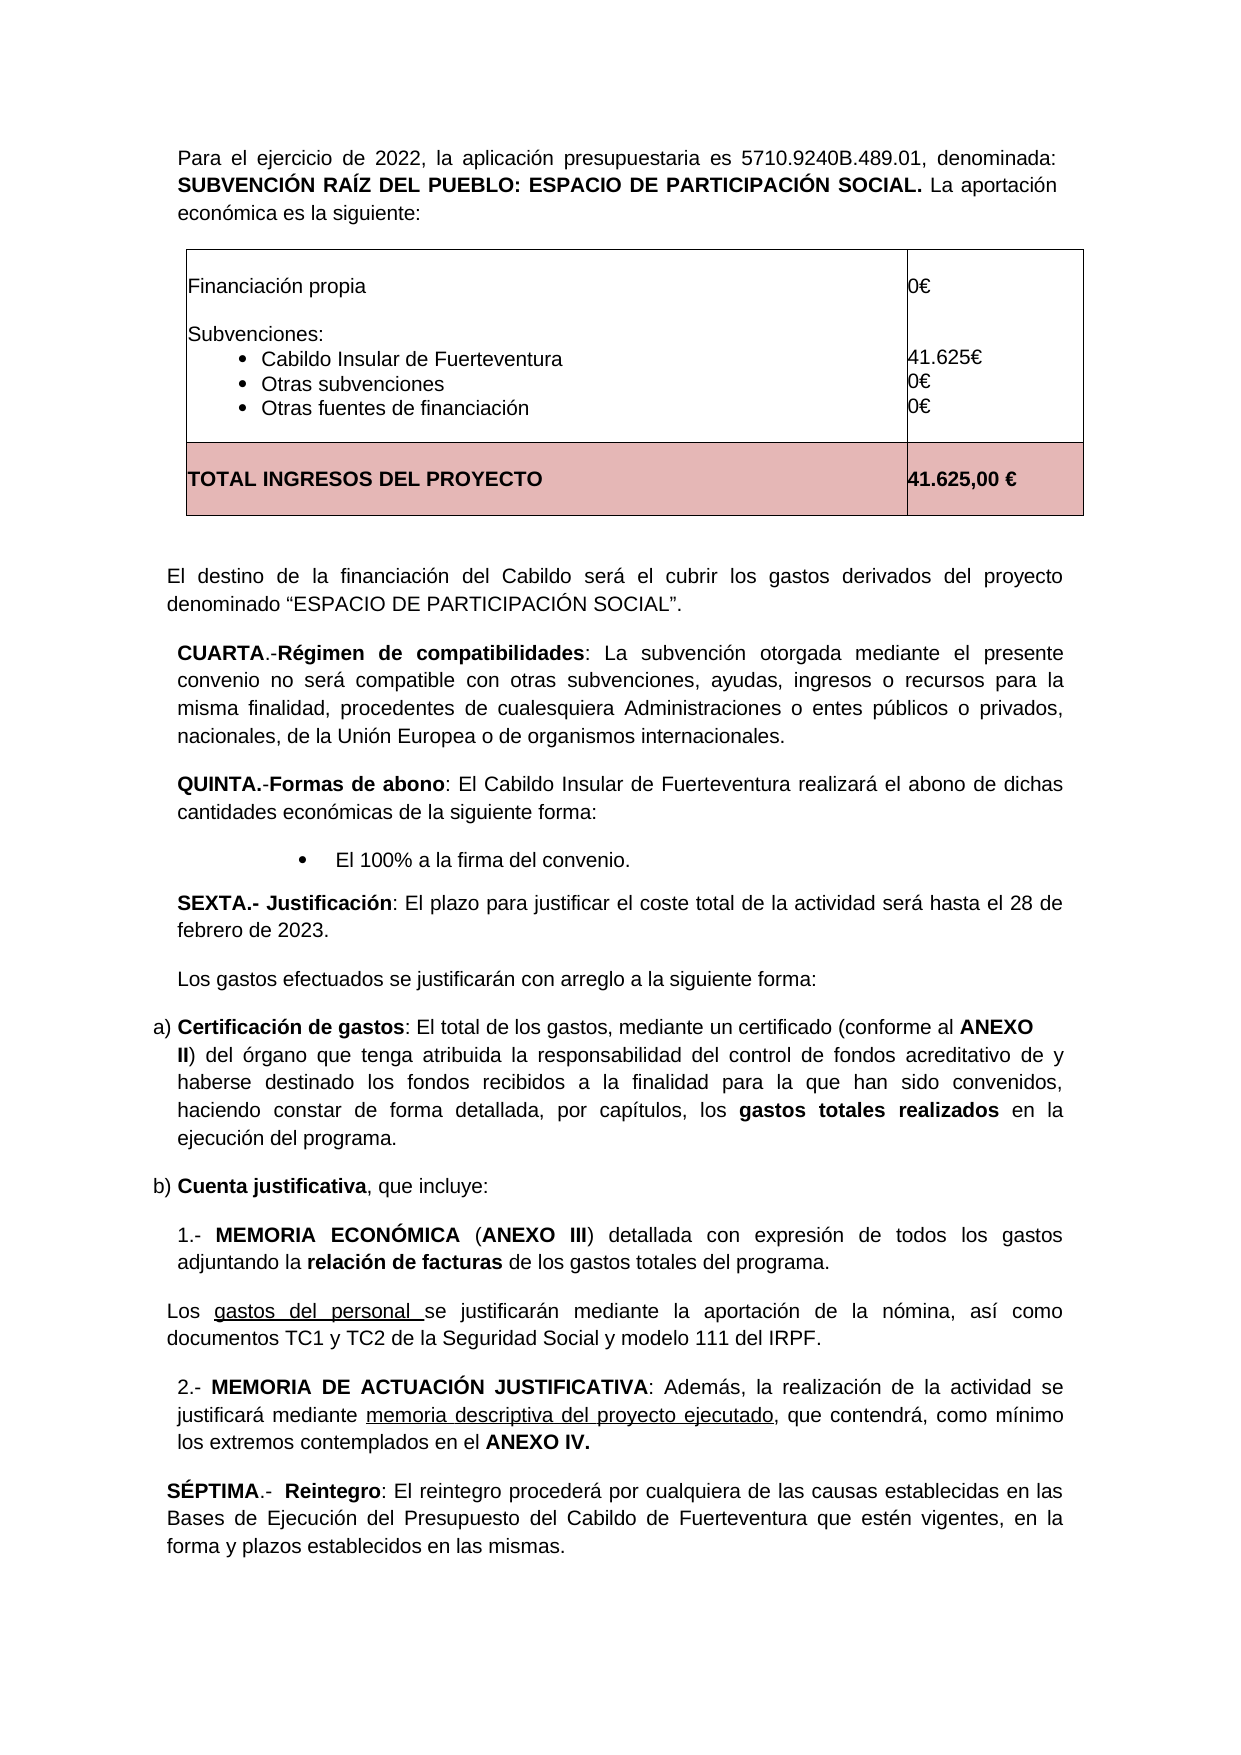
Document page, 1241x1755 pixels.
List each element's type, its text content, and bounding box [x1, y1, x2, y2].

text Los gastos efectuados se justificarán con arreglo a la siguiente forma: [177, 967, 1097, 991]
text SÉPTIMA.- Reintegro: El reintegro procederá por cualquiera de las causas establecidas en las Bases de Ejecución del Presupuesto del Cabildo de Fuerteventura que estén vigentes, en la forma y plazos establecidos en las mismas. [167, 1478, 1064, 1558]
text económica es la siguiente: [177, 201, 1097, 225]
list Cuenta justificativa, que incluye: [153, 1174, 1097, 1198]
subtitle SUBVENCIÓN RAÍZ DEL PUEBLO: ESPACIO DE PARTICIPACIÓN SOCIAL. La aportación [177, 173, 1097, 197]
table_cell 41.625€ [908, 347, 1083, 371]
text El destino de la financiación del Cabildo será el cubrir los gastos derivados del proyecto denominado “ESPACIO DE PARTICIPACIÓN SOCIAL”. [167, 564, 1064, 616]
text CUARTA.-Régimen de compatibilidades: La subvención otorgada mediante el presente convenio no será compatible con otras subvenciones, ayudas, ingresos o recursos para la misma finalidad, procedentes de cualesquiera Administraciones o entes públicos o privados, nacionales, de la Unión Europea o de organismos internacionales. [177, 640, 1064, 747]
table_cell 0€ [908, 371, 1083, 396]
table_cell 41.625,00 € [908, 443, 1083, 515]
list Certificación de gastos: El total de los gastos, mediante un certificado (conforme al ANEXO [153, 1015, 1097, 1039]
table_cell Otras subvenciones [187, 371, 907, 396]
table_cell [908, 311, 1083, 347]
list El 100% a la firma del convenio. [299, 848, 1097, 872]
table_header 0€ [908, 250, 1083, 311]
table_cell Cabildo Insular de Fuerteventura [187, 347, 907, 371]
text QUINTA.-Formas de abono: El Cabildo Insular de Fuerteventura realizará el abono de dichas cantidades económicas de la siguiente forma: [177, 772, 1064, 824]
table_cell Otras fuentes de financiación [187, 396, 907, 442]
text 2.- MEMORIA DE ACTUACIÓN JUSTIFICATIVA: Además, la realización de la actividad se justificará mediante memoria descriptiva del proyecto ejecutado, que contendrá, como mínimo los extremos contemplados en el ANEXO IV. [177, 1375, 1064, 1454]
table_cell TOTAL INGRESOS DEL PROYECTO [187, 443, 907, 515]
table_cell Subvenciones: [187, 311, 907, 347]
text SEXTA.- Justificación: El plazo para justificar el coste total de la actividad será hasta el 28 de febrero de 2023. [177, 891, 1064, 942]
text Para el ejercicio de 2022, la aplicación presupuestaria es 5710.9240B.489.01, denominada: [177, 146, 1097, 170]
text II) del órgano que tenga atribuida la responsabilidad del control de fondos acreditativo de y haberse destinado los fondos recibidos a la finalidad para la que han sido convenidos, haciendo constar de forma detallada, por capítulos, los gastos totales realizados en la ejecución del programa. [177, 1042, 1064, 1149]
table_cell 0€ [908, 396, 1083, 442]
text Los gastos del personal se justificarán mediante la aportación de la nómina, así como documentos TC1 y TC2 de la Seguridad Social y modelo 111 del IRPF. [167, 1298, 1064, 1350]
table_header Financiación propia [187, 250, 907, 311]
text 1.- MEMORIA ECONÓMICA (ANEXO III) detallada con expresión de todos los gastos adjuntando la relación de facturas de los gastos totales del programa. [177, 1222, 1064, 1274]
